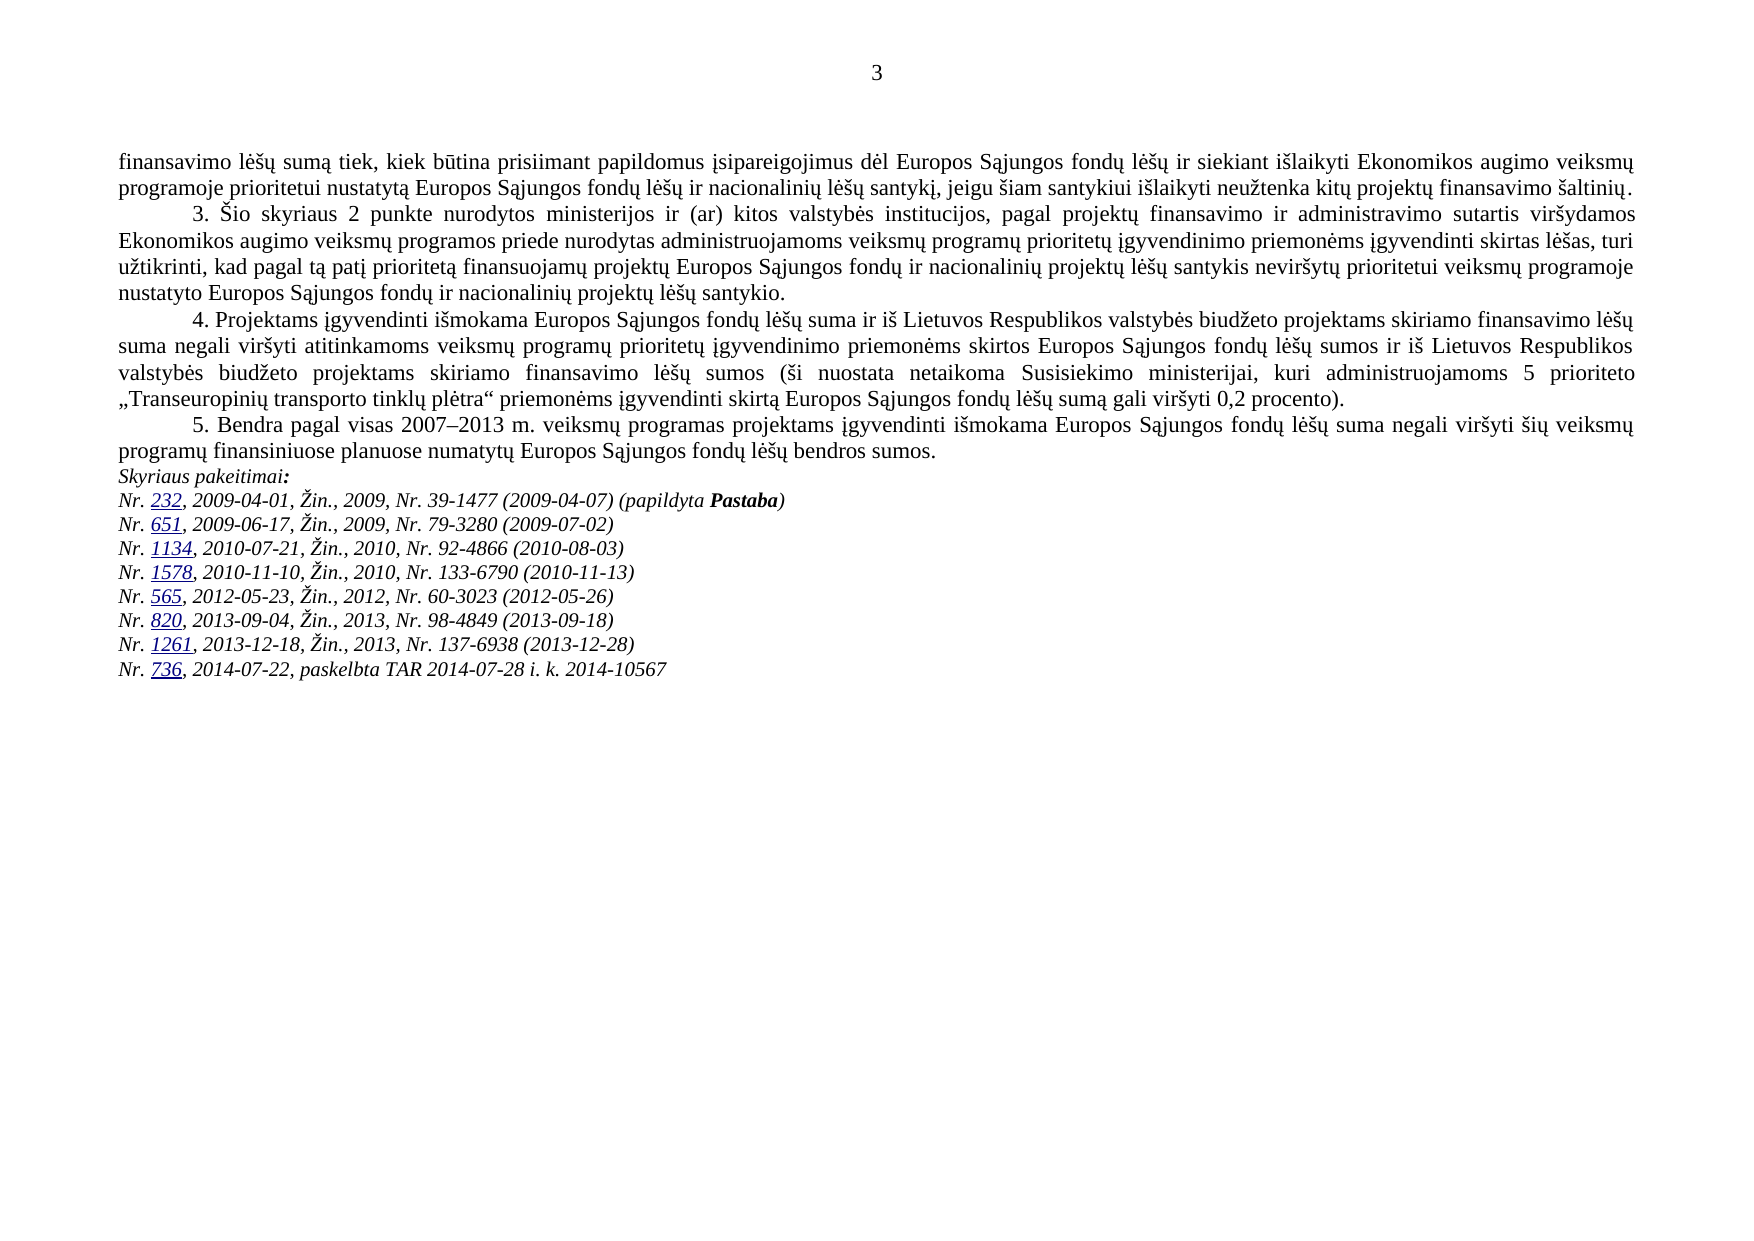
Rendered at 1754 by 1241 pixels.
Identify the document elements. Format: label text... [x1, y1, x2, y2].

text 4. Projektams įgyvendinti išmokama Europos Sąjungos fondų lėšų suma ir iš Lietuvos Respublikos valstybės biudžeto projektams skiriamo finansavimo lėšų suma negali viršyti atitinkamoms veiksmų programų prioritetų įgyvendinimo priemonėms skirtos Europos Sąjungos fondų lėšų sumos ir iš Lietuvos Respublikos valstybės biudžeto projektams skiriamo finansavimo lėšų sumos (ši nuostata netaikoma Susisiekimo ministerijai, kuri administruojamoms 5 prioriteto „Transeuropinių transporto tinklų plėtra“ priemonėms įgyvendinti skirtą Europos Sąjungos fondų lėšų sumą gali viršyti 0,2 procento). [118, 306, 1636, 411]
text 3. Šio skyriaus 2 punkte nurodytos ministerijos ir (ar) kitos valstybės institucijos, pagal projektų finansavimo ir administravimo sutartis viršydamos Ekonomikos augimo veiksmų programos priede nurodytas administruojamoms veiksmų programų prioritetų įgyvendinimo priemonėms įgyvendinti skirtas lėšas, turi užtikrinti, kad pagal tą patį prioritetą finansuojamų projektų Europos Sąjungos fondų ir nacionalinių projektų lėšų santykis neviršytų prioritetui veiksmų programoje nustatyto Europos Sąjungos fondų ir nacionalinių projektų lėšų santykio. [118, 200, 1636, 306]
text Nr. 736, 2014-07-22, paskelbta TAR 2014-07-28 i. k. 2014-10567 [118, 656, 1636, 681]
text 5. Bendra pagal visas 2007–2013 m. veiksmų programas projektams įgyvendinti išmokama Europos Sąjungos fondų lėšų suma negali viršyti šių veiksmų programų finansiniuose planuose numatytų Europos Sąjungos fondų lėšų bendros sumos. [118, 411, 1636, 464]
text finansavimo lėšų sumą tiek, kiek būtina prisiimant papildomus įsipareigojimus dėl Europos Sąjungos fondų lėšų ir siekiant išlaikyti Ekonomikos augimo veiksmų programoje prioritetui nustatytą Europos Sąjungos fondų lėšų ir nacionalinių lėšų santykį, jeigu šiam santykiui išlaikyti neužtenka kitų projektų finansavimo šaltinių. [118, 148, 1636, 200]
text Nr. 1578, 2010-11-10, Žin., 2010, Nr. 133-6790 (2010-11-13) [118, 560, 1636, 584]
text Nr. 1261, 2013-12-18, Žin., 2013, Nr. 137-6938 (2013-12-28) [118, 632, 1636, 656]
text Nr. 1134, 2010-07-21, Žin., 2010, Nr. 92-4866 (2010-08-03) [118, 536, 1636, 560]
subtitle Skyriaus pakeitimai: [118, 464, 1636, 488]
text Nr. 820, 2013-09-04, Žin., 2013, Nr. 98-4849 (2013-09-18) [118, 608, 1636, 632]
text Nr. 651, 2009-06-17, Žin., 2009, Nr. 79-3280 (2009-07-02) [118, 512, 1636, 536]
text Nr. 565, 2012-05-23, Žin., 2012, Nr. 60-3023 (2012-05-26) [118, 584, 1636, 608]
text Nr. 232, 2009-04-01, Žin., 2009, Nr. 39-1477 (2009-04-07) (papildyta Pastaba) [118, 488, 1636, 512]
